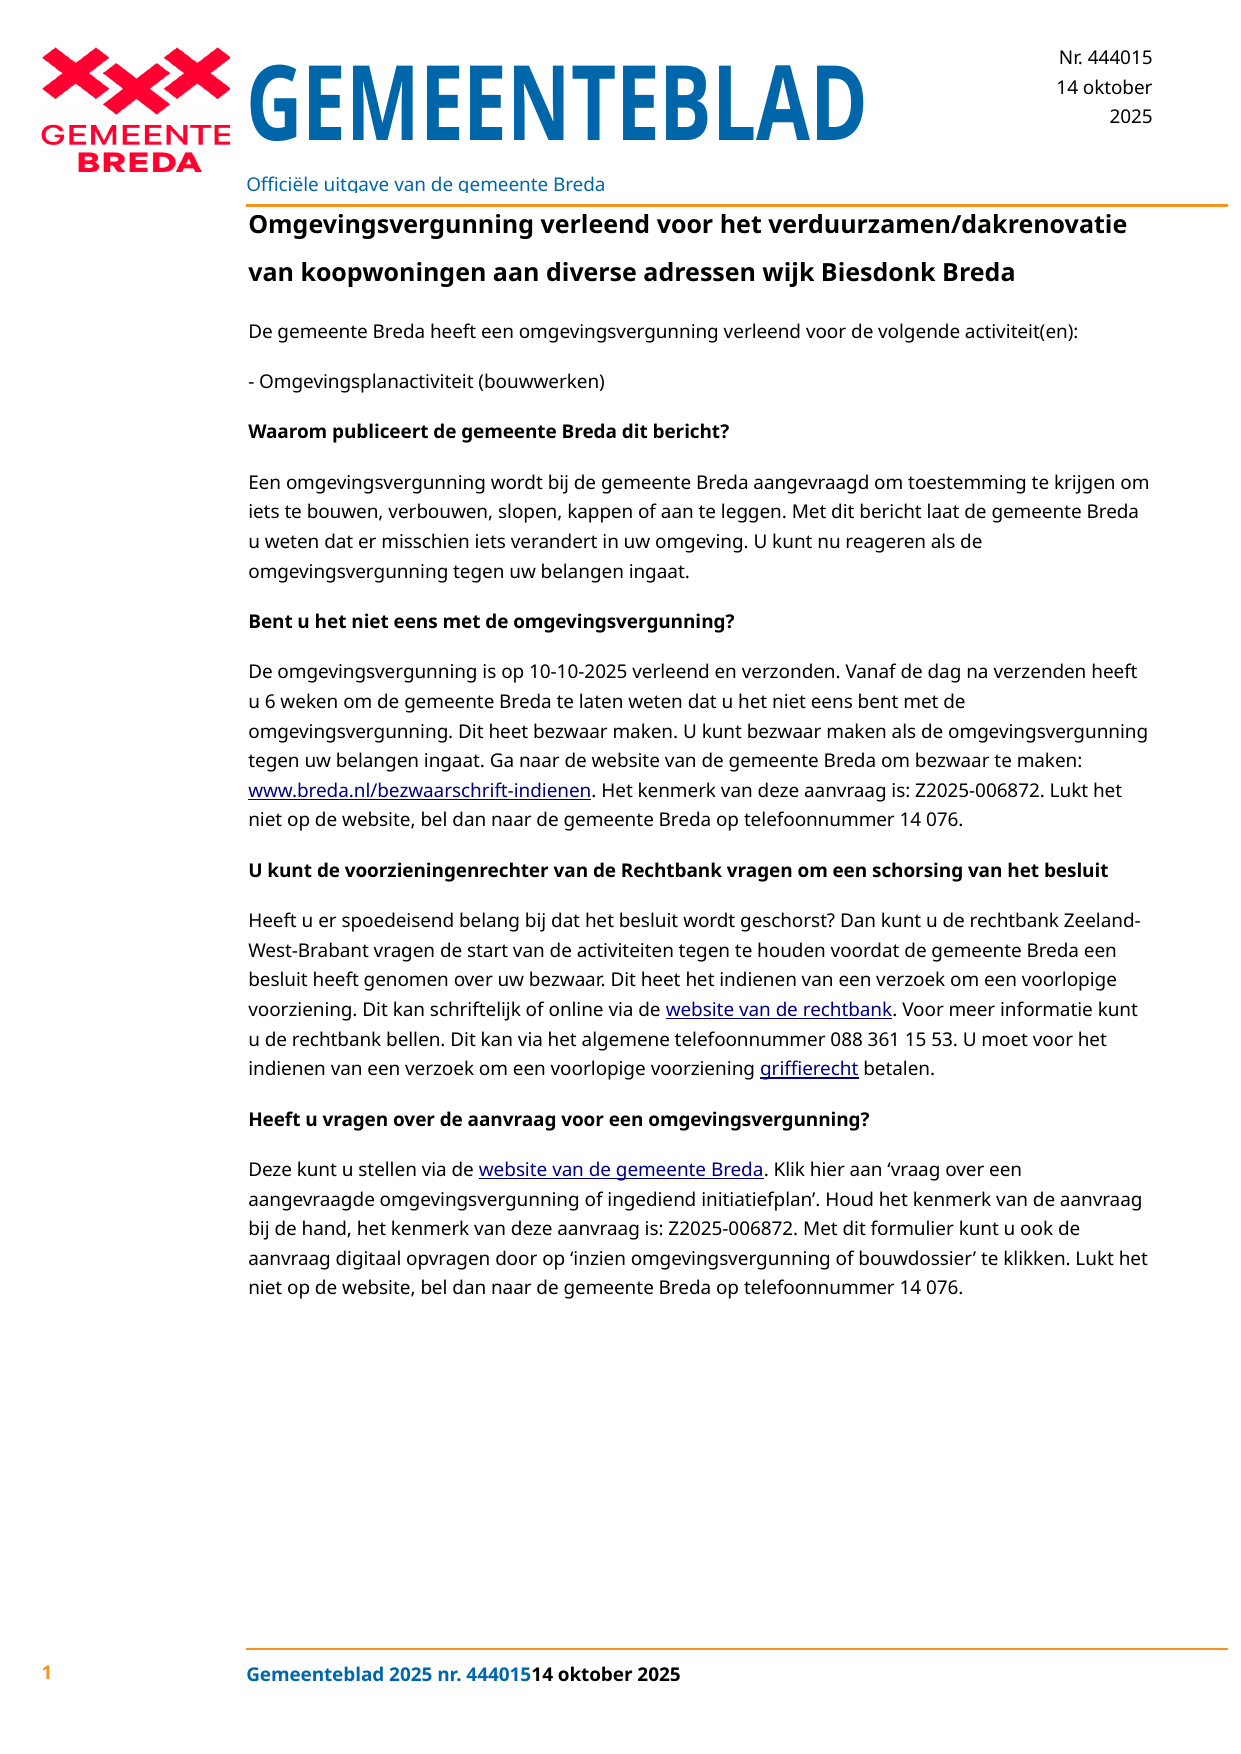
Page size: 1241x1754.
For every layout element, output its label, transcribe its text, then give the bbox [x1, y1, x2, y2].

text De omgevingsvergunning is op 10-10-2025 verleend en verzonden. Vanaf de dag na verzenden heeft u 6 weken om de gemeente Breda te laten weten dat u het niet eens bent met de omgevingsvergunning. Dit heet bezwaar maken. U kunt bezwaar maken als de omgevingsvergunning tegen uw belangen ingaat. Ga naar de website van de gemeente Breda om bezwaar te maken: www.breda.nl/bezwaarschrift-indienen. Het kenmerk van deze aanvraag is: Z2025-006872. Lukt het niet op de website, bel dan naar de gemeente Breda op telefoonnummer 14 076. [248, 659, 1152, 832]
text Omgevingsvergunning verleend voor het verduurzamen/dakrenovatie van koopwoningen aan diverse adressen wijk Biesdonk Breda [248, 207, 1152, 288]
text Een omgevingsvergunning wordt bij de gemeente Breda aangevraagd om toestemming te krijgen om iets te bouwen, verbouwen, slopen, kappen of aan te leggen. Met dit bericht laat de gemeente Breda u weten dat er misschien iets verandert in uw omgeving. U kunt nu reageren als de omgevingsvergunning tegen uw belangen ingaat. [248, 469, 1152, 584]
text - Omgevingsplanactiviteit (bouwwerken) [248, 368, 1152, 394]
text Deze kunt u stellen via de website van de gemeente Breda. Klik hier aan ‘vraag over een aangevraagde omgevingsvergunning of ingediend initiatiefplan’. Houd het kenmerk van de aanvraag bij de hand, het kenmerk van deze aanvraag is: Z2025-006872. Met dit formulier kunt u ook de aanvraag digitaal opvragen door op ‘inzien omgevingsvergunning of bouwdossier’ te klikken. Lukt het niet op de website, bel dan naar de gemeente Breda op telefoonnummer 14 076. [248, 1156, 1152, 1300]
text Heeft u er spoedeisend belang bij dat het besluit wordt geschorst? Dan kunt u de rechtbank Zeeland-West-Brabant vragen de start van de activiteiten tegen te houden voordat de gemeente Breda een besluit heeft genomen over uw bezwaar. Dit heet het indienen van een verzoek om een voorlopige voorziening. Dit kan schriftelijk of online via de website van de rechtbank. Voor meer informatie kunt u de rechtbank bellen. Dit kan via het algemene telefoonnummer 088 361 15 53. U moet voor het indienen van een verzoek om een voorlopige voorziening griffierecht betalen. [248, 907, 1152, 1081]
picture [41, 47, 231, 172]
text Heeft u vragen over de aanvraag voor een omgevingsvergunning? [248, 1106, 1152, 1132]
text Bent u het niet eens met de omgevingsvergunning? [248, 608, 1152, 634]
text Waarom publiceert de gemeente Breda dit bericht? [248, 419, 1152, 444]
text De gemeente Breda heeft een omgevingsvergunning verleend voor de volgende activiteit(en): [248, 318, 1152, 344]
text U kunt de voorzieningenrechter van de Rechtbank vragen om een schorsing van het besluit [248, 857, 1152, 883]
